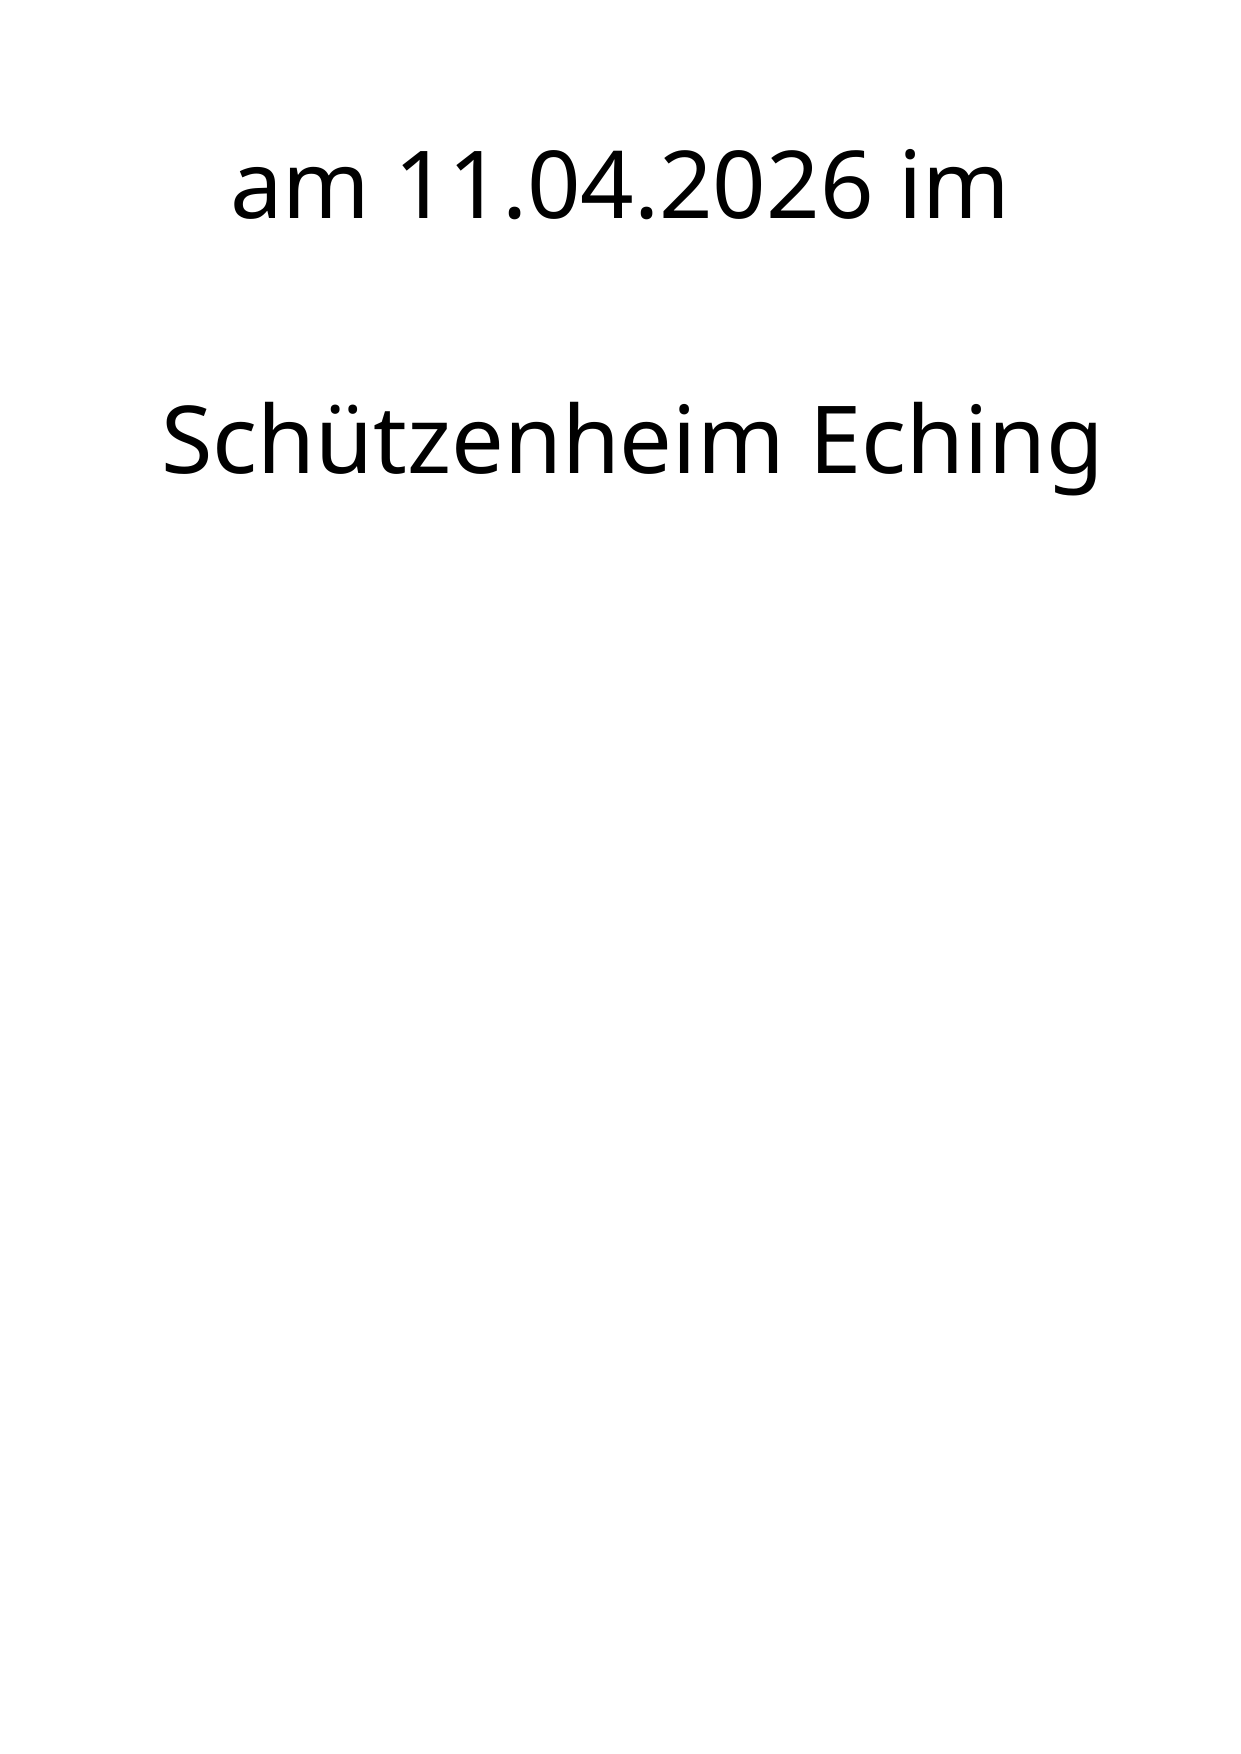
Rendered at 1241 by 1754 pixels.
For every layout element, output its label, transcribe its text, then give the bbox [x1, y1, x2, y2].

text am 11.04.2026 im Schützenheim Eching [118, 118, 1122, 501]
